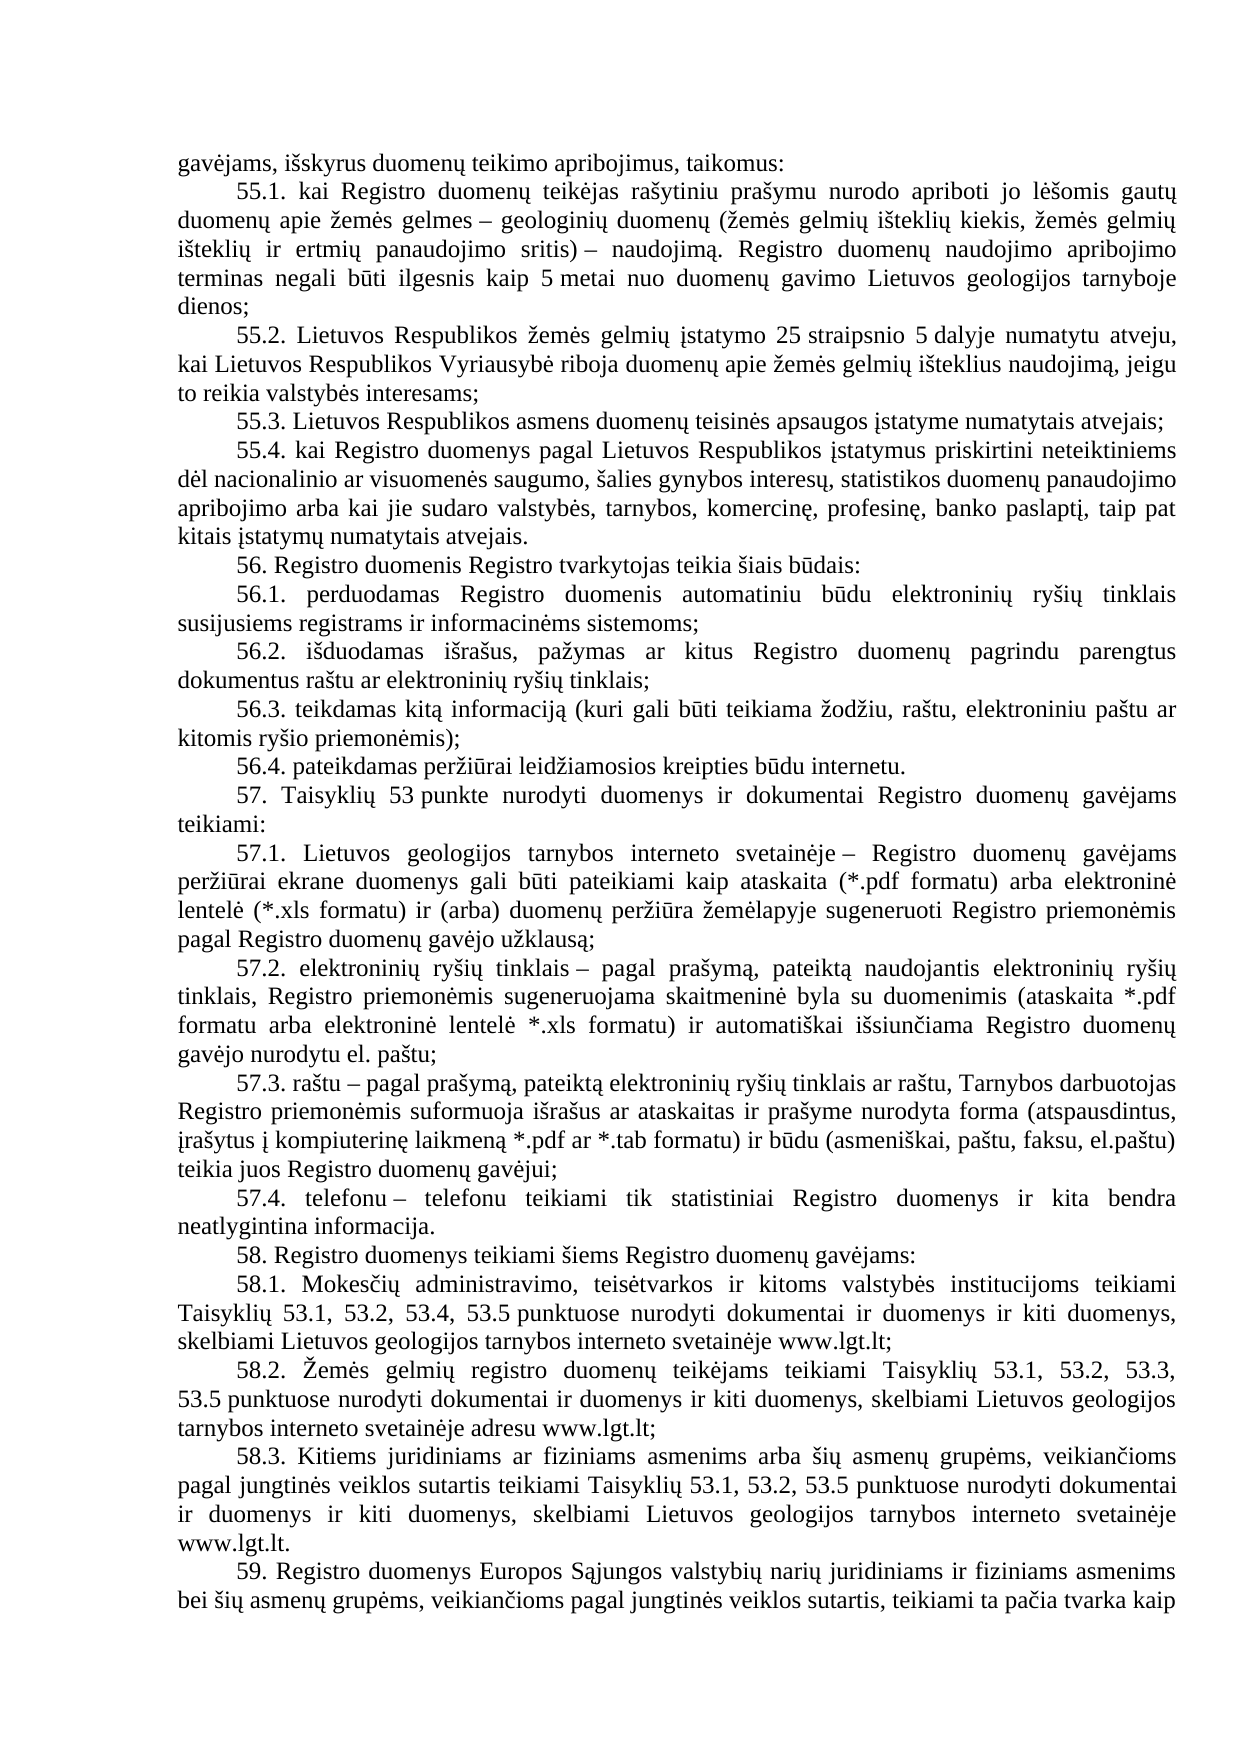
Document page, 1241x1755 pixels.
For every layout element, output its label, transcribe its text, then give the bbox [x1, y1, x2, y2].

text 58.2. Žemės gelmių registro duomenų teikėjams teikiami Taisyklių 53.1, 53.2, 53.3, 53.5 punktuose nurodyti dokumentai ir duomenys ir kiti duomenys, skelbiami Lietuvos geologijos tarnybos interneto svetainėje adresu www.lgt.lt; [177, 1355, 1177, 1441]
text 58.1. Mokesčių administravimo, teisėtvarkos ir kitoms valstybės institucijoms teikiami Taisyklių 53.1, 53.2, 53.4, 53.5 punktuose nurodyti dokumentai ir duomenys ir kiti duomenys, skelbiami Lietuvos geologijos tarnybos interneto svetainėje www.lgt.lt; [177, 1269, 1177, 1355]
text 57.1. Lietuvos geologijos tarnybos interneto svetainėje – Registro duomenų gavėjams peržiūrai ekrane duomenys gali būti pateikiami kaip ataskaita (*.pdf formatu) arba elektroninė lentelė (*.xls formatu) ir (arba) duomenų peržiūra žemėlapyje sugeneruoti Registro priemonėmis pagal Registro duomenų gavėjo užklausą; [177, 838, 1177, 953]
text 56.4. pateikdamas peržiūrai leidžiamosios kreipties būdu internetu. [177, 751, 1177, 780]
text 55.2. Lietuvos Respublikos žemės gelmių įstatymo 25 straipsnio 5 dalyje numatytu atveju, kai Lietuvos Respublikos Vyriausybė riboja duomenų apie žemės gelmių išteklius naudojimą, jeigu to reikia valstybės interesams; [177, 320, 1177, 406]
text 55.1. kai Registro duomenų teikėjas rašytiniu prašymu nurodo apriboti jo lėšomis gautų duomenų apie žemės gelmes – geologinių duomenų (žemės gelmių išteklių kiekis, žemės gelmių išteklių ir ertmių panaudojimo sritis) – naudojimą. Registro duomenų naudojimo apribojimo terminas negali būti ilgesnis kaip 5 metai nuo duomenų gavimo Lietuvos geologijos tarnyboje dienos; [177, 176, 1177, 320]
text 55.3. Lietuvos Respublikos asmens duomenų teisinės apsaugos įstatyme numatytais atvejais; [177, 406, 1177, 435]
text 56.3. teikdamas kitą informaciją (kuri gali būti teikiama žodžiu, raštu, elektroniniu paštu ar kitomis ryšio priemonėmis); [177, 694, 1177, 751]
text 57.2. elektroninių ryšių tinklais – pagal prašymą, pateiktą naudojantis elektroninių ryšių tinklais, Registro priemonėmis sugeneruojama skaitmeninė byla su duomenimis (ataskaita *.pdf formatu arba elektroninė lentelė *.xls formatu) ir automatiškai išsiunčiama Registro duomenų gavėjo nurodytu el. paštu; [177, 953, 1177, 1068]
text gavėjams, išskyrus duomenų teikimo apribojimus, taikomus: [177, 148, 1177, 176]
text 56.2. išduodamas išrašus, pažymas ar kitus Registro duomenų pagrindu parengtus dokumentus raštu ar elektroninių ryšių tinklais; [177, 636, 1177, 694]
text 59. Registro duomenys Europos Sąjungos valstybių narių juridiniams ir fiziniams asmenims bei šių asmenų grupėms, veikiančioms pagal jungtinės veiklos sutartis, teikiami ta pačia tvarka kaip [177, 1556, 1177, 1614]
text 58.3. Kitiems juridiniams ar fiziniams asmenims arba šių asmenų grupėms, veikiančioms pagal jungtinės veiklos sutartis teikiami Taisyklių 53.1, 53.2, 53.5 punktuose nurodyti dokumentai ir duomenys ir kiti duomenys, skelbiami Lietuvos geologijos tarnybos interneto svetainėje www.lgt.lt. [177, 1441, 1177, 1556]
text 57.4. telefonu – telefonu teikiami tik statistiniai Registro duomenys ir kita bendra neatlygintina informacija. [177, 1183, 1177, 1240]
text 56.1. perduodamas Registro duomenis automatiniu būdu elektroninių ryšių tinklais susijusiems registrams ir informacinėms sistemoms; [177, 579, 1177, 636]
text 57.3. raštu – pagal prašymą, pateiktą elektroninių ryšių tinklais ar raštu, Tarnybos darbuotojas Registro priemonėmis suformuoja išrašus ar ataskaitas ir prašyme nurodyta forma (atspausdintus, įrašytus į kompiuterinę laikmeną *.pdf ar *.tab formatu) ir būdu (asmeniškai, paštu, faksu, el.paštu) teikia juos Registro duomenų gavėjui; [177, 1068, 1177, 1183]
text 57. Taisyklių 53 punkte nurodyti duomenys ir dokumentai Registro duomenų gavėjams teikiami: [177, 780, 1177, 838]
text 56. Registro duomenis Registro tvarkytojas teikia šiais būdais: [177, 550, 1177, 579]
text 58. Registro duomenys teikiami šiems Registro duomenų gavėjams: [177, 1240, 1177, 1269]
text 55.4. kai Registro duomenys pagal Lietuvos Respublikos įstatymus priskirtini neteiktiniems dėl nacionalinio ar visuomenės saugumo, šalies gynybos interesų, statistikos duomenų panaudojimo apribojimo arba kai jie sudaro valstybės, tarnybos, komercinę, profesinę, banko paslaptį, taip pat kitais įstatymų numatytais atvejais. [177, 435, 1177, 550]
